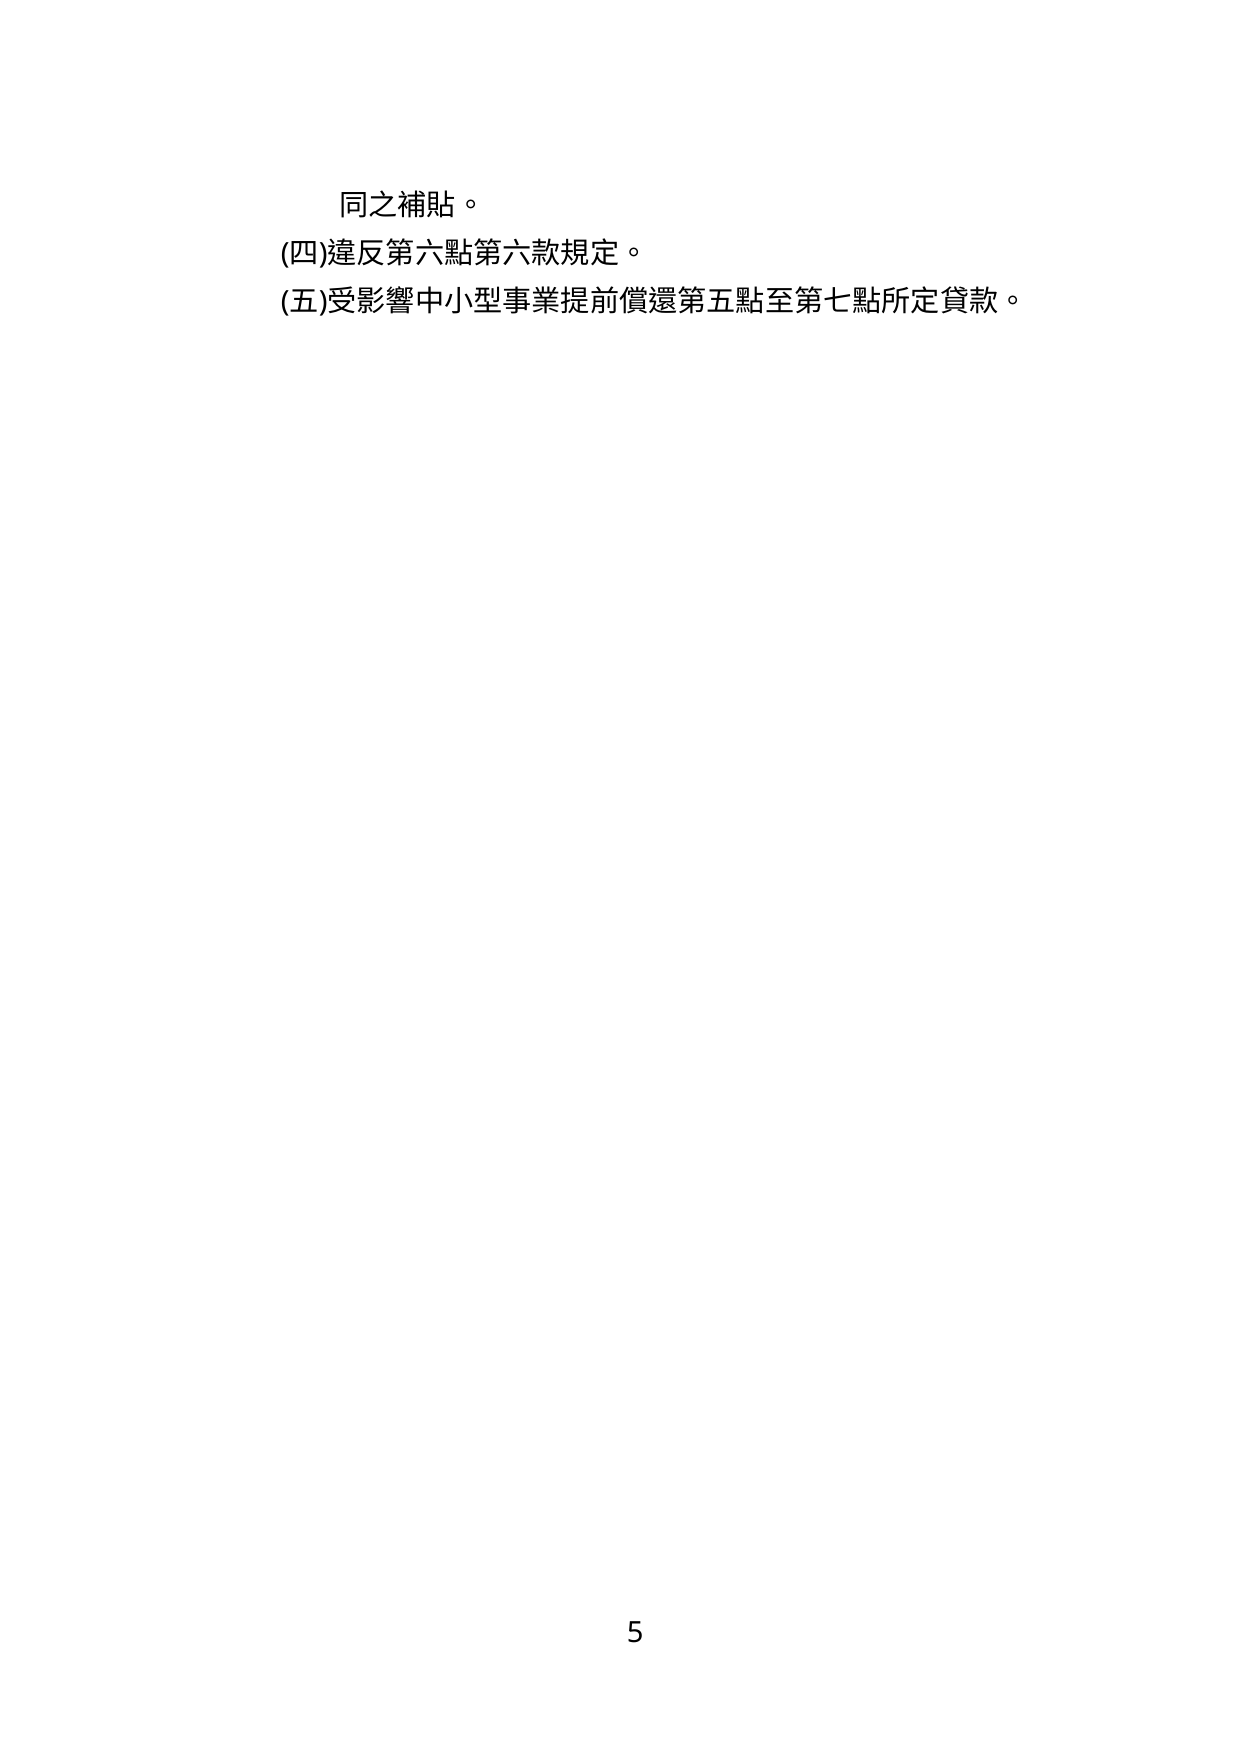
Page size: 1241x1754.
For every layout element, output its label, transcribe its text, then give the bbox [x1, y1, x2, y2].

text 同之補貼。 [280, 177, 1092, 225]
text (四)違反第六點第六款規定。 [266, 225, 1092, 273]
text (五)受影響中小型事業提前償還第五點至第七點所定貸款。 [266, 273, 1092, 321]
